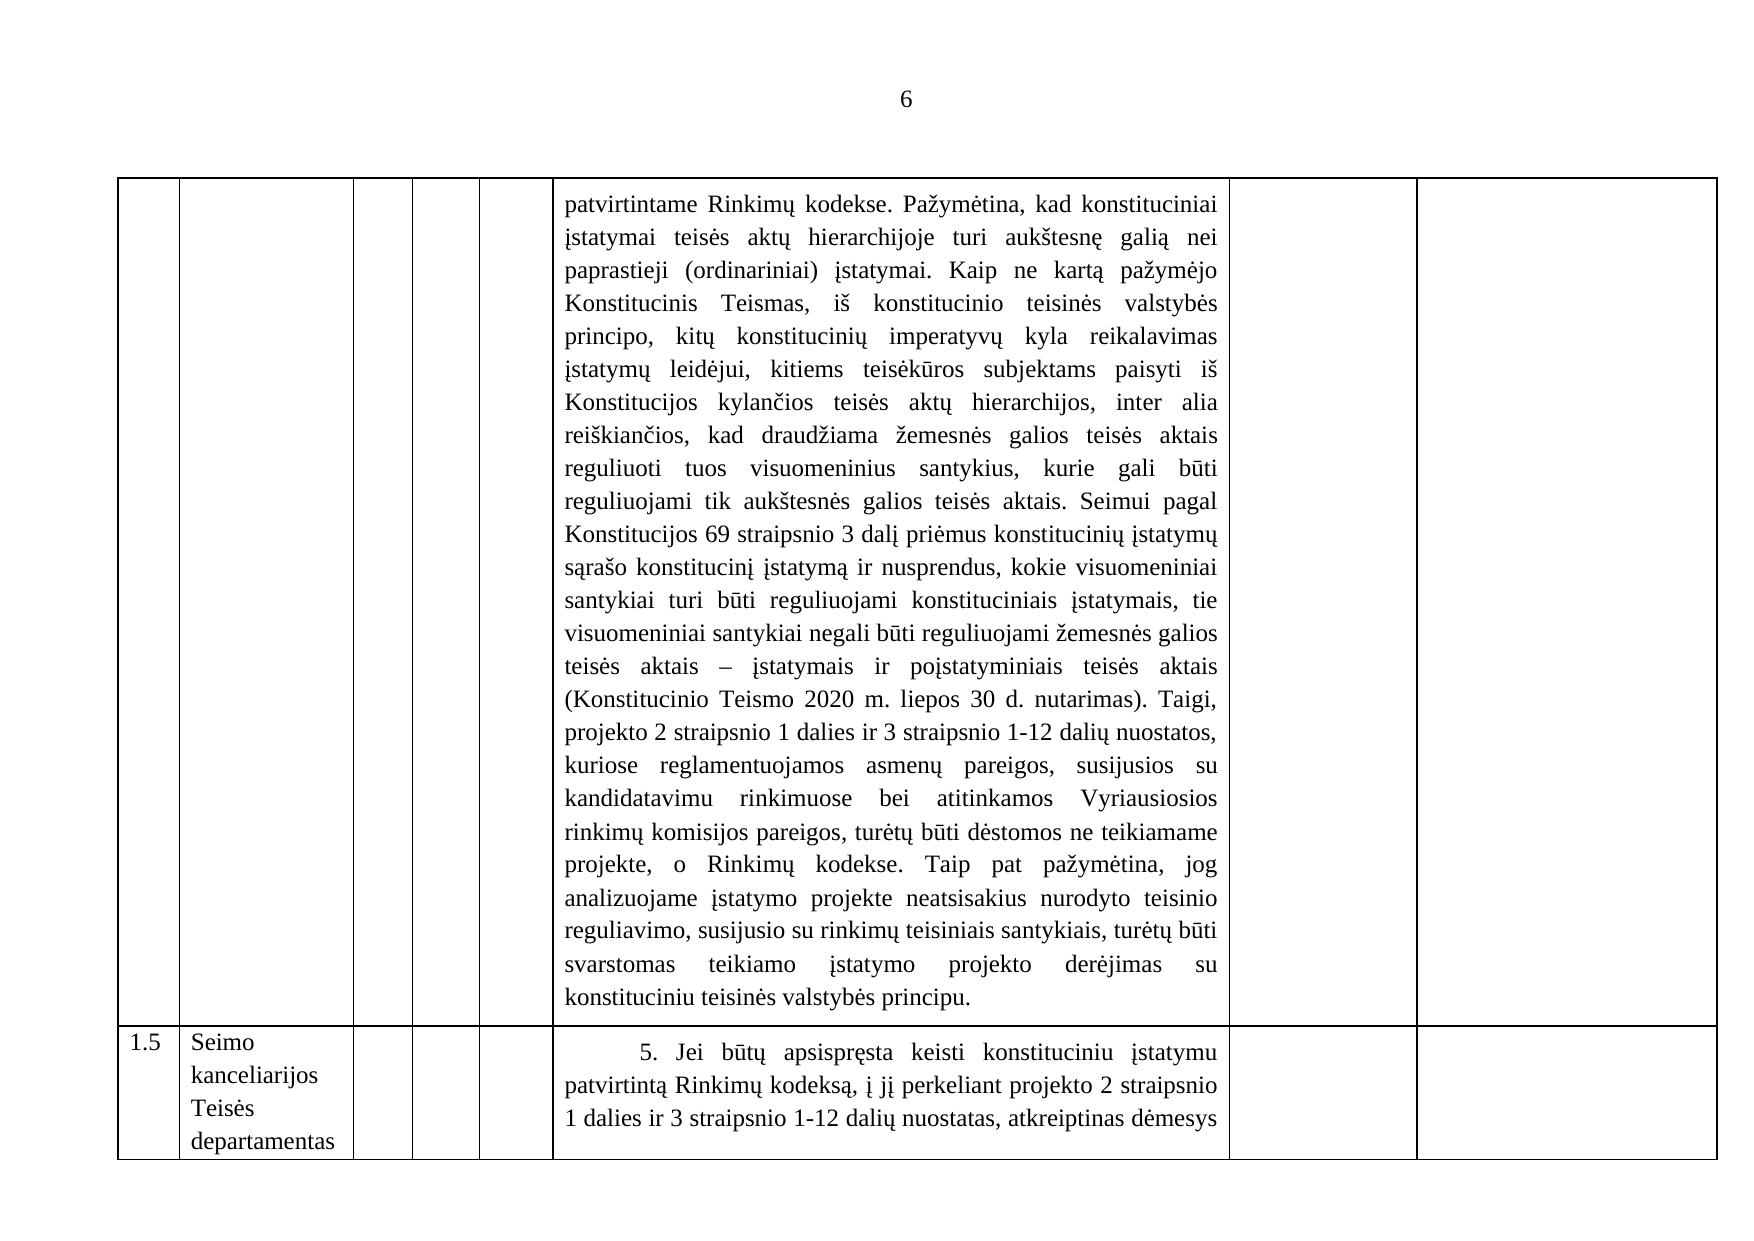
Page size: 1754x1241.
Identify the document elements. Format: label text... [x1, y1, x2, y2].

table_cell Seimo kanceliarijos Teisės departamentas [180, 1027, 353, 1159]
table_cell [180, 179, 353, 1025]
table_cell [1418, 179, 1716, 1025]
table_cell [480, 179, 552, 1025]
table_cell [119, 179, 179, 1025]
table_cell [1230, 179, 1416, 1025]
table_cell [1418, 1027, 1716, 1159]
table_cell [480, 1027, 552, 1159]
table_cell patvirtintame Rinkimų kodekse. Pažymėtina, kad konstituciniai įstatymai teisės aktų hierarchijoje turi aukštesnę galią nei paprastieji (ordinariniai) įstatymai. Kaip ne kartą pažymėjo Konstitucinis Teismas, iš konstitucinio teisinės valstybės principo, kitų konstitucinių imperatyvų kyla reikalavimas įstatymų leidėjui, kitiems teisėkūros subjektams paisyti iš Konstitucijos kylančios teisės aktų hierarchijos, inter alia reiškiančios, kad draudžiama žemesnės galios teisės aktais reguliuoti tuos visuomeninius santykius, kurie gali būti reguliuojami tik aukštesnės galios teisės aktais. Seimui pagal Konstitucijos 69 straipsnio 3 dalį priėmus konstitucinių įstatymų sąrašo konstitucinį įstatymą ir nusprendus, kokie visuomeniniai santykiai turi būti reguliuojami konstituciniais įstatymais, tie visuomeniniai santykiai negali būti reguliuojami žemesnės galios teisės aktais – įstatymais ir poįstatyminiais teisės aktais (Konstitucinio Teismo 2020 m. liepos 30 d. nutarimas). Taigi, projekto 2 straipsnio 1 dalies ir 3 straipsnio 1-12 dalių nuostatos, kuriose reglamentuojamos asmenų pareigos, susijusios su kandidatavimu rinkimuose bei atitinkamos Vyriausiosios rinkimų komisijos pareigos, turėtų būti dėstomos ne teikiamame projekte, o Rinkimų kodekse. Taip pat pažymėtina, jog analizuojame įstatymo projekte neatsisakius nurodyto teisinio reguliavimo, susijusio su rinkimų teisiniais santykiais, turėtų būti svarstomas teikiamo įstatymo projekto derėjimas su konstituciniu teisinės valstybės principu. [554, 179, 1229, 1025]
table_cell [354, 1027, 412, 1159]
table_cell [1230, 1027, 1416, 1159]
table_cell [354, 179, 412, 1025]
table_cell 5. Jei būtų apsispręsta keisti konstituciniu įstatymu patvirtintą Rinkimų kodeksą, į jį perkeliant projekto 2 straipsnio 1 dalies ir 3 straipsnio 1-12 dalių nuostatas, atkreiptinas dėmesys [554, 1027, 1229, 1159]
table_cell [413, 179, 479, 1025]
table_cell [413, 1027, 479, 1159]
table_cell 1.5 [119, 1027, 179, 1159]
